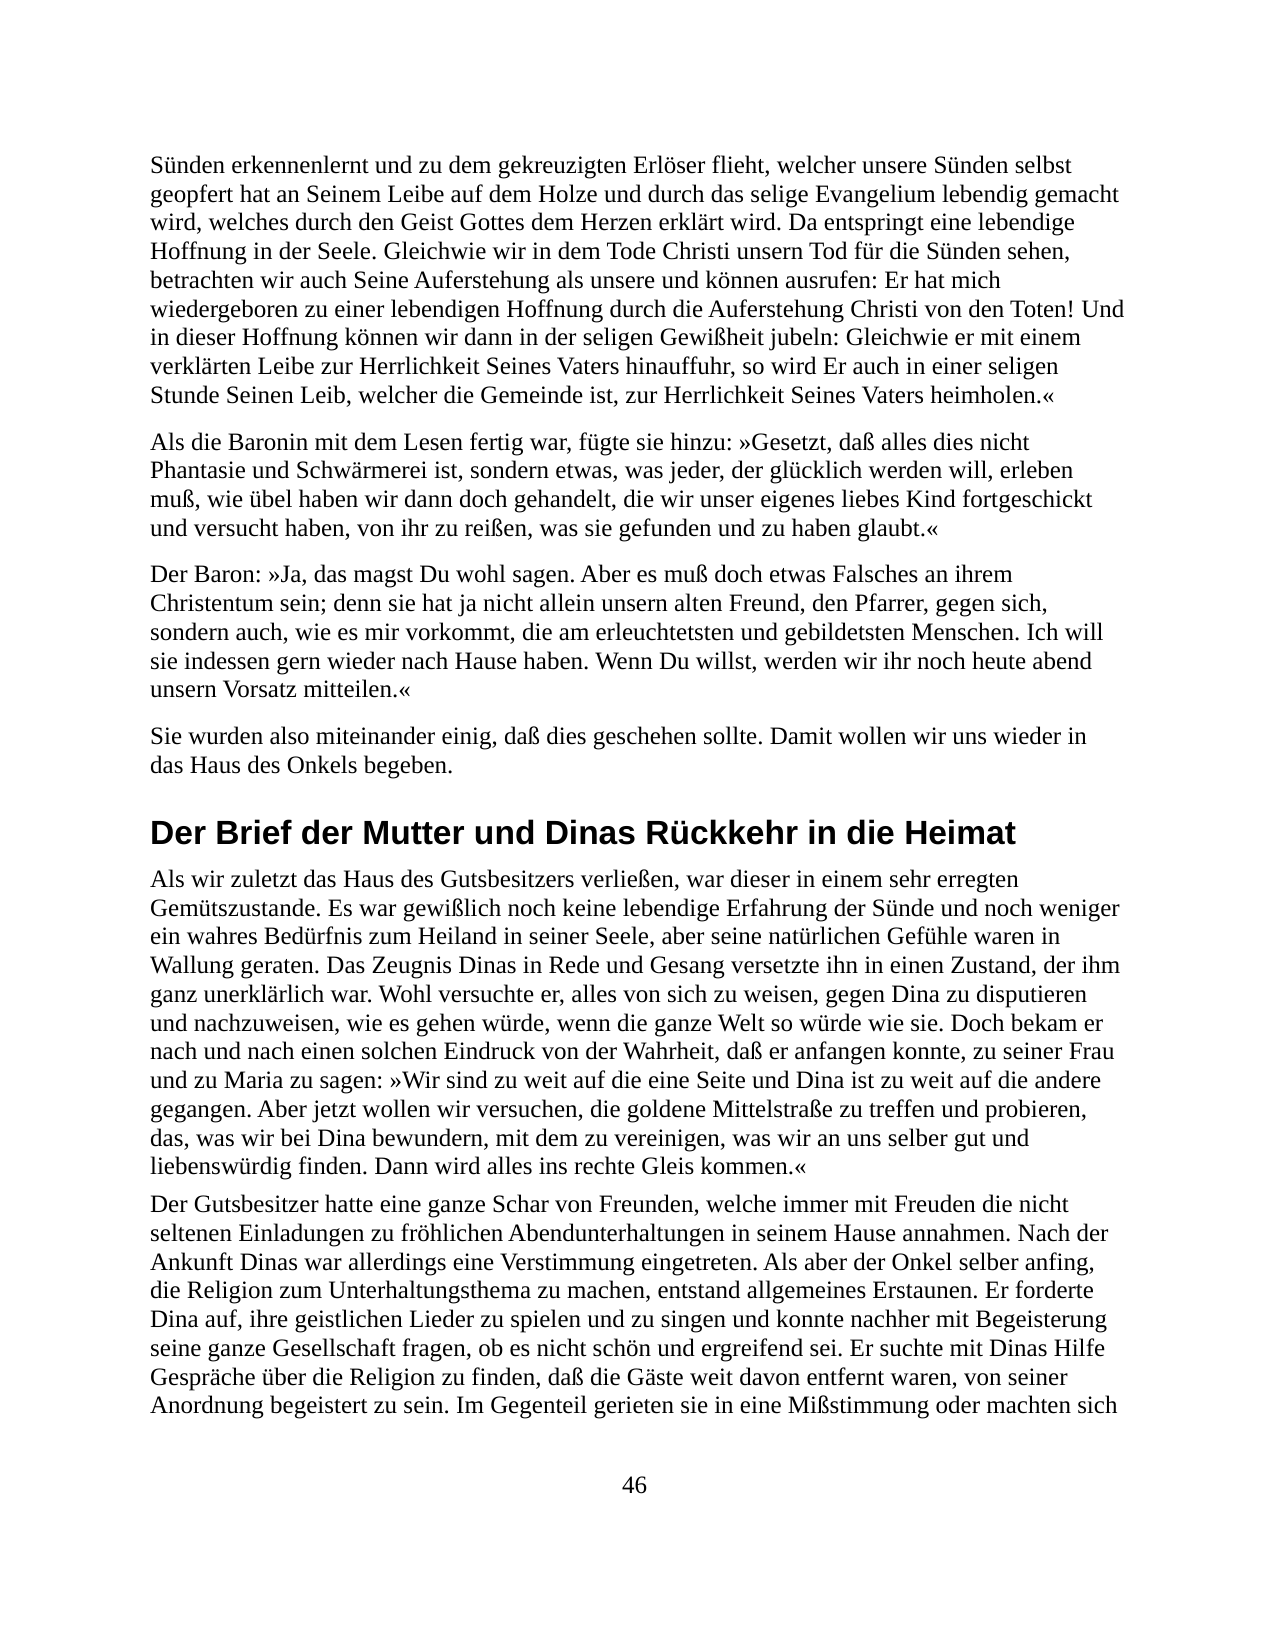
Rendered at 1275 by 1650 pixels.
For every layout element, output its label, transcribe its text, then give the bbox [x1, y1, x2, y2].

text Sünden erkennenlernt und zu dem gekreuzigten Erlöser flieht, welcher unsere Sünden selbst geopfert hat an Seinem Leibe auf dem Holze und durch das selige Evangelium lebendig gemacht wird, welches durch den Geist Gottes dem Herzen erklärt wird. Da entspringt eine lebendige Hoffnung in der Seele. Gleichwie wir in dem Tode Christi unsern Tod für die Sünden sehen, betrachten wir auch Seine Auferstehung als unsere und können ausrufen: Er hat mich wiedergeboren zu einer lebendigen Hoffnung durch die Auferstehung Christi von den Toten! Und in dieser Hoffnung können wir dann in der seligen Gewißheit jubeln: Gleichwie er mit einem verklärten Leibe zur Herrlichkeit Seines Vaters hinauffuhr, so wird Er auch in einer seligen Stunde Seinen Leib, welcher die Gemeinde ist, zur Herrlichkeit Seines Vaters heimholen.« [150, 150, 1125, 409]
subtitle Der Brief der Mutter und Dinas Rückkehr in die Heimat [150, 813, 1125, 851]
text Sie wurden also miteinander einig, daß dies geschehen sollte. Damit wollen wir uns wieder in das Haus des Onkels begeben. [150, 721, 1125, 779]
text Als die Baronin mit dem Lesen fertig war, fügte sie hinzu: »Gesetzt, daß alles dies nicht Phantasie und Schwärmerei ist, sondern etwas, was jeder, der glücklich werden will, erleben muß, wie übel haben wir dann doch gehandelt, die wir unser eigenes liebes Kind fortgeschickt und versucht haben, von ihr zu reißen, was sie gefunden und zu haben glaubt.« [150, 427, 1125, 542]
text Der Baron: »Ja, das magst Du wohl sagen. Aber es muß doch etwas Falsches an ihrem Christentum sein; denn sie hat ja nicht allein unsern alten Freund, den Pfarrer, gegen sich, sondern auch, wie es mir vorkommt, die am erleuchtetsten und gebildetsten Menschen. Ich will sie indessen gern wieder nach Hause haben. Wenn Du willst, werden wir ihr noch heute abend unsern Vorsatz mitteilen.« [150, 559, 1125, 703]
text Der Gutsbesitzer hatte eine ganze Schar von Freunden, welche immer mit Freuden die nicht seltenen Einladungen zu fröhlichen Abendunterhaltungen in seinem Hause annahmen. Nach der Ankunft Dinas war allerdings eine Verstimmung eingetreten. Als aber der Onkel selber anfing, die Religion zum Unterhaltungsthema zu machen, entstand allgemeines Erstaunen. Er forderte Dina auf, ihre geistlichen Lieder zu spielen und zu singen und konnte nachher mit Begeisterung seine ganze Gesellschaft fragen, ob es nicht schön und ergreifend sei. Er suchte mit Dinas Hilfe Gespräche über die Religion zu finden, daß die Gäste weit davon entfernt waren, von seiner Anordnung begeistert zu sein. Im Gegenteil gerieten sie in eine Mißstimmung oder machten sich [150, 1189, 1125, 1419]
text Als wir zuletzt das Haus des Gutsbesitzers verließen, war dieser in einem sehr erregten Gemütszustande. Es war gewißlich noch keine lebendige Erfahrung der Sünde und noch weniger ein wahres Bedürfnis zum Heiland in seiner Seele, aber seine natürlichen Gefühle waren in Wallung geraten. Das Zeugnis Dinas in Rede und Gesang versetzte ihn in einen Zustand, der ihm ganz unerklärlich war. Wohl versuchte er, alles von sich zu weisen, gegen Dina zu disputieren und nachzuweisen, wie es gehen würde, wenn die ganze Welt so würde wie sie. Doch bekam er nach und nach einen solchen Eindruck von der Wahrheit, daß er anfangen konnte, zu seiner Frau und zu Maria zu sagen: »Wir sind zu weit auf die eine Seite und Dina ist zu weit auf die andere gegangen. Aber jetzt wollen wir versuchen, die goldene Mittelstraße zu treffen und probieren, das, was wir bei Dina bewundern, mit dem zu vereinigen, was wir an uns selber gut und liebenswürdig finden. Dann wird alles ins rechte Gleis kommen.« [150, 864, 1125, 1180]
